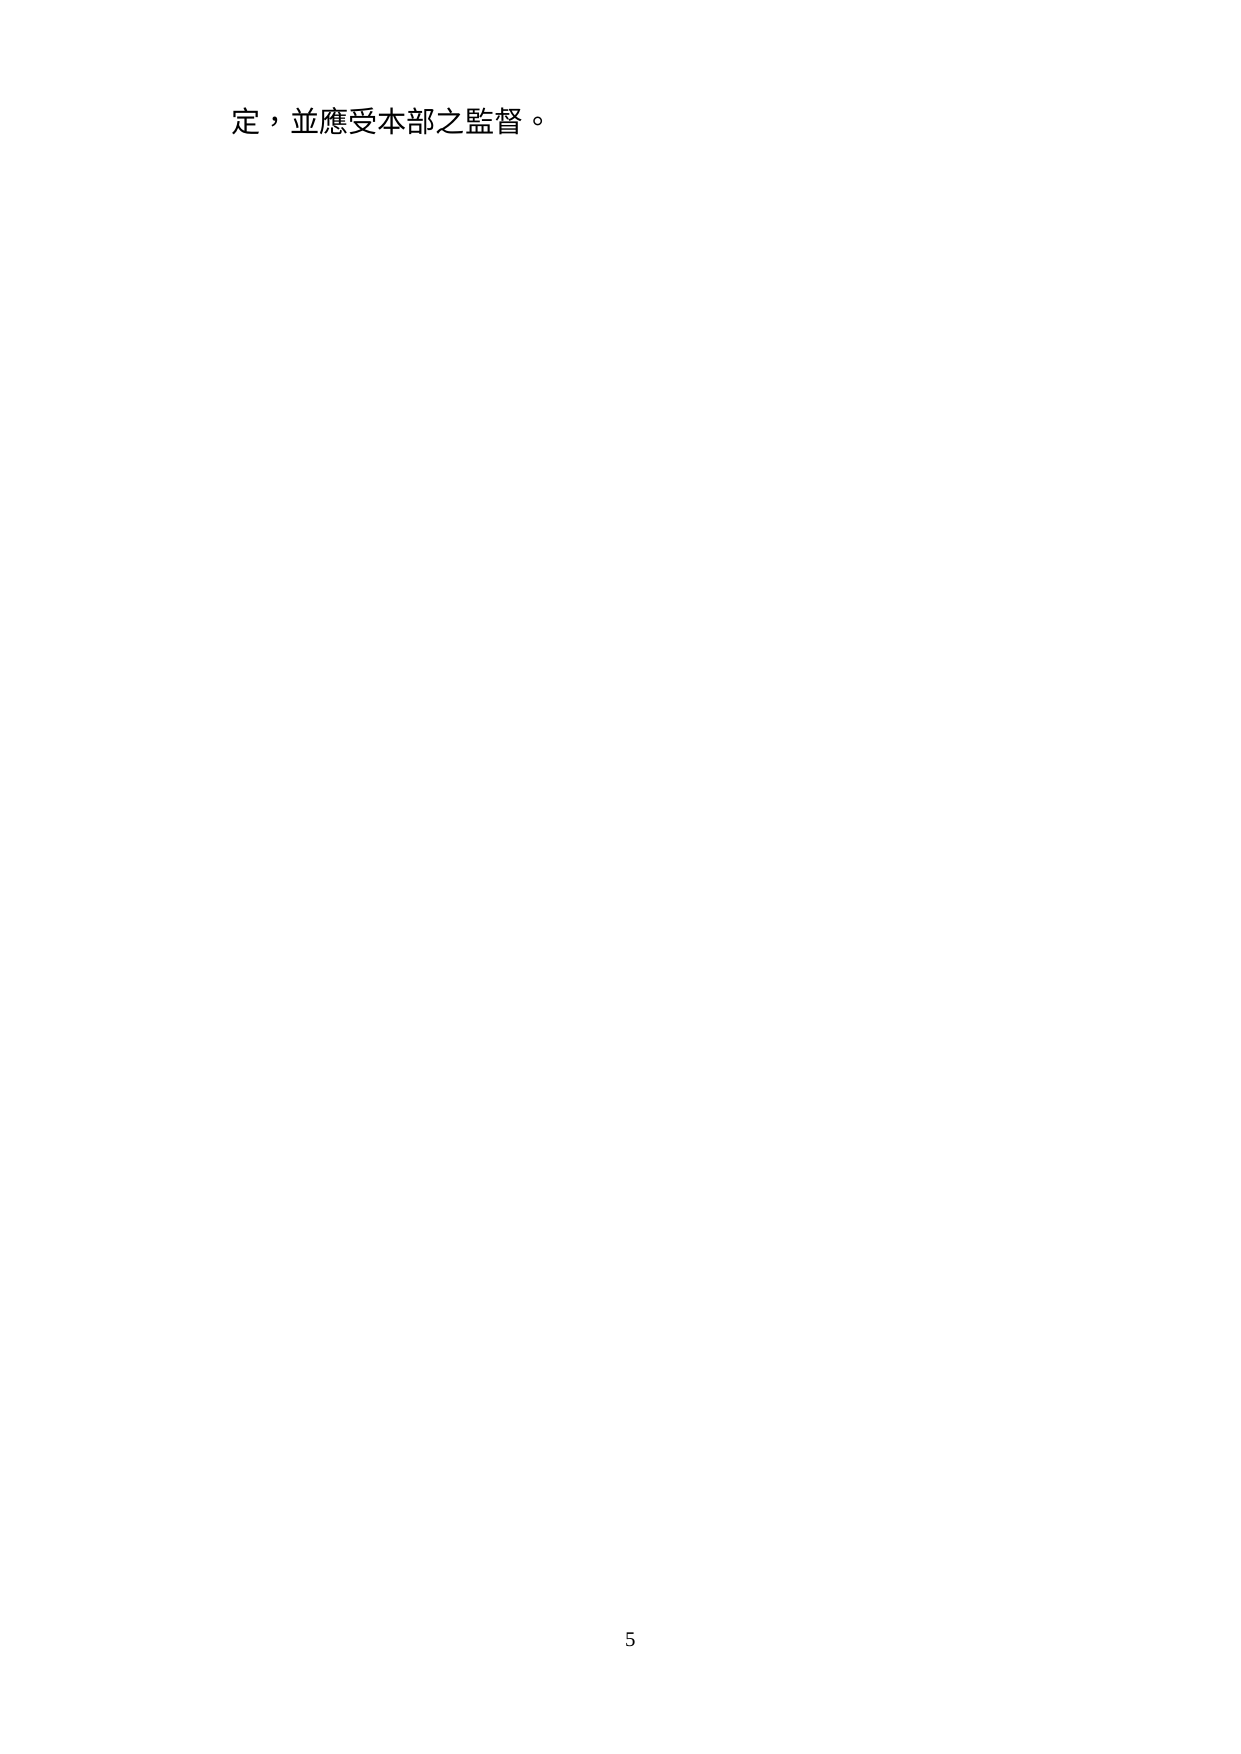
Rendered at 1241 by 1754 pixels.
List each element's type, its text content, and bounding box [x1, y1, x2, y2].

text 定，並應受本部之監督。 [144, 89, 1167, 143]
